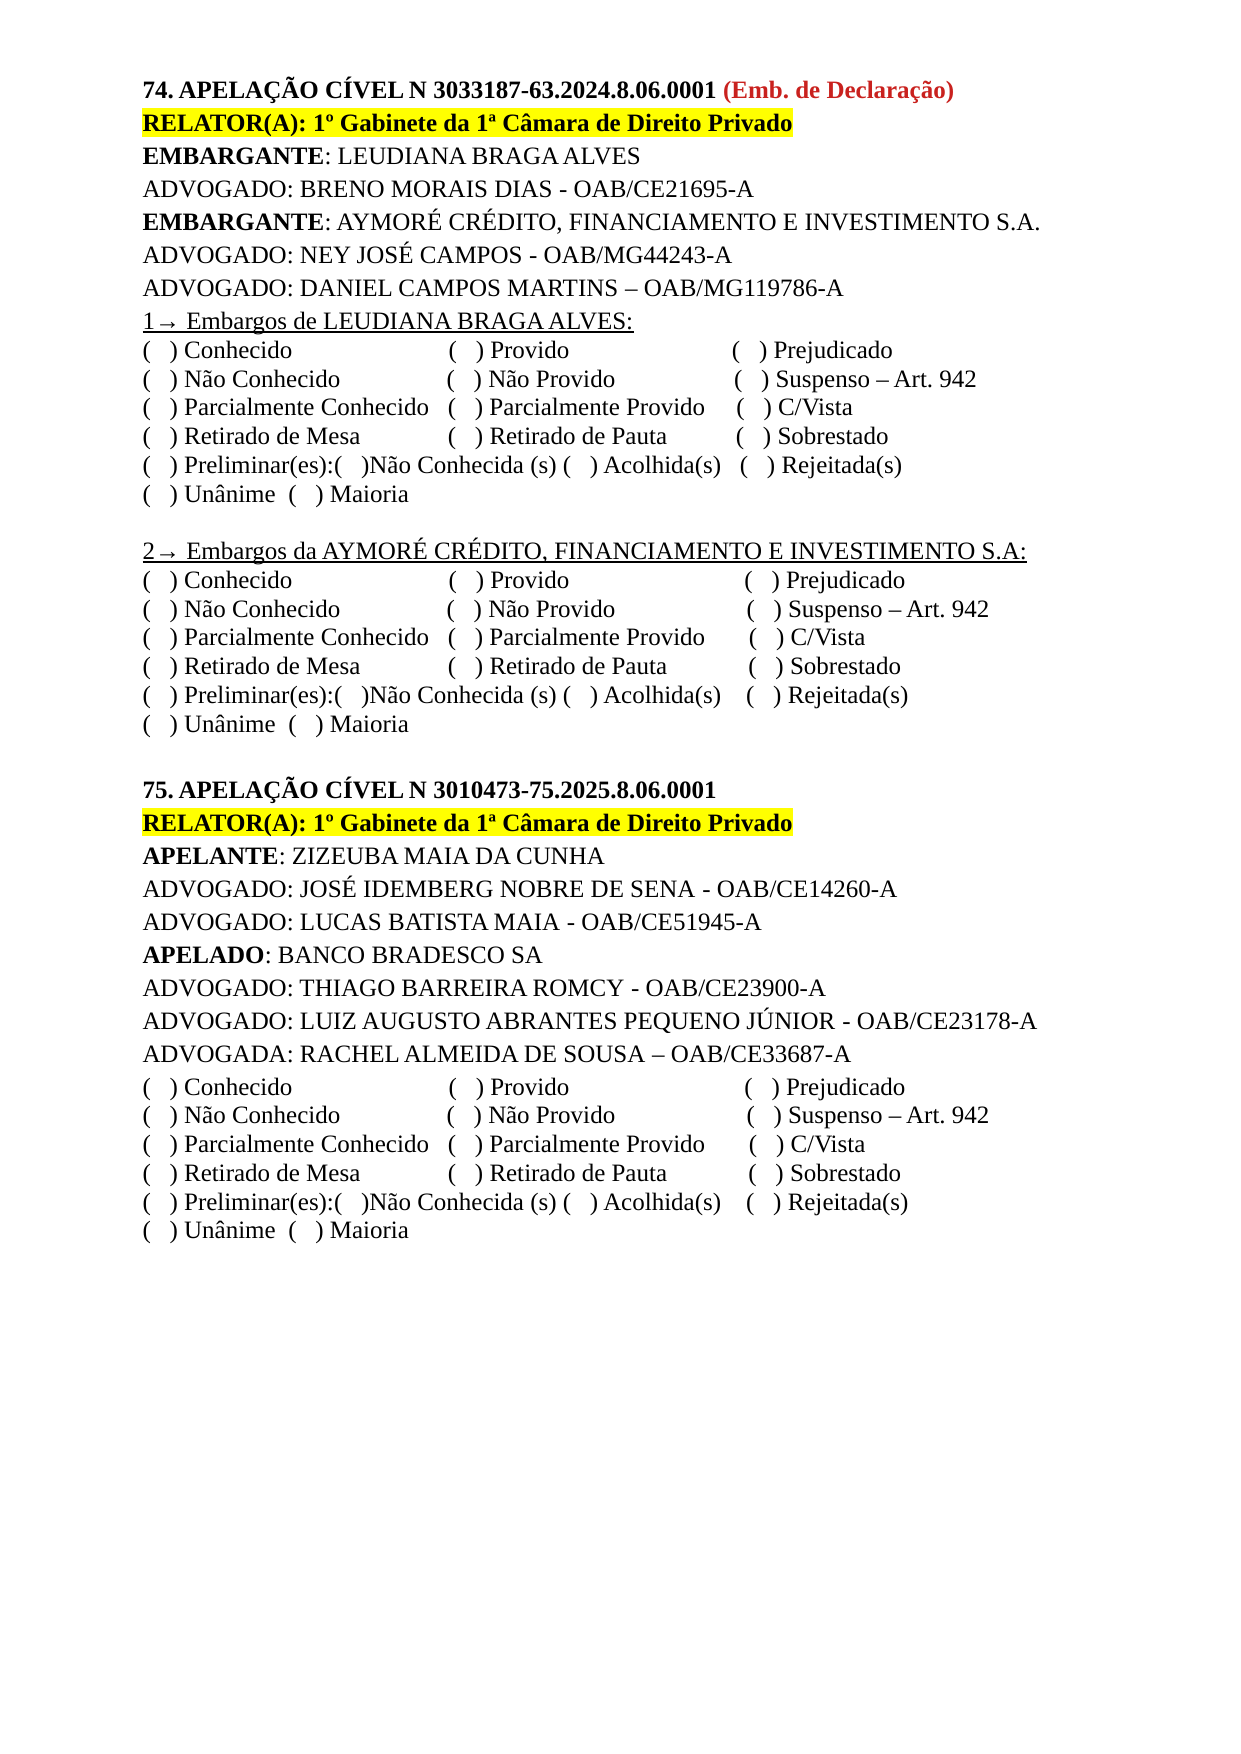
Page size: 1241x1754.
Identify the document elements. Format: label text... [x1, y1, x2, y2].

text ( ) Parcialmente Conhecido ( ) Parcialmente Provido ( ) C/Vista [142, 622, 1158, 651]
text ( ) Unânime ( ) Maioria [142, 1216, 1141, 1310]
text ( ) Parcialmente Conhecido ( ) Parcialmente Provido ( ) C/Vista [142, 392, 1158, 421]
text ( ) Não Conhecido ( ) Não Provido ( ) Suspenso – Art. 942 [142, 1101, 1158, 1129]
text ( ) Preliminar(es):( )Não Conhecida (s) ( ) Acolhida(s) ( ) Rejeitada(s) [142, 450, 1158, 479]
text ( ) Retirado de Mesa ( ) Retirado de Pauta ( ) Sobrestado [142, 421, 1158, 450]
text ( ) Preliminar(es):( )Não Conhecida (s) ( ) Acolhida(s) ( ) Rejeitada(s) [142, 1187, 1158, 1216]
text ( ) Conhecido ( ) Provido ( ) Prejudicado [142, 1072, 1141, 1101]
text 74. APELAÇÃO CÍVEL N 3033187-63.2024.8.06.0001 (Emb. de Declaração) RELATOR(A): 1º Gabinete da 1ª Câmara de Direito Privado EMBARGANTE: LEUDIANA BRAGA ALVES ADVOGADO: BRENO MORAIS DIAS - OAB/CE21695-A EMBARGANTE: AYMORÉ CRÉDITO, FINANCIAMENTO E INVESTIMENTO S.A. ADVOGADO: NEY JOSÉ CAMPOS - OAB/MG44243-A ADVOGADO: DANIEL CAMPOS MARTINS – OAB/MG119786-A [142, 75, 1141, 302]
text ( ) Não Conhecido ( ) Não Provido ( ) Suspenso – Art. 942 [142, 594, 1158, 622]
text ( ) Parcialmente Conhecido ( ) Parcialmente Provido ( ) C/Vista [142, 1129, 1158, 1158]
text 1→ Embargos de LEUDIANA BRAGA ALVES: [142, 306, 1141, 335]
text ( ) Unânime ( ) Maioria 75. APELAÇÃO CÍVEL N 3010473-75.2025.8.06.0001 RELATOR(A): 1º Gabinete da 1ª Câmara de Direito Privado APELANTE: ZIZEUBA MAIA DA CUNHA ADVOGADO: JOSÉ IDEMBERG NOBRE DE SENA - OAB/CE14260-A ADVOGADO: LUCAS BATISTA MAIA - OAB/CE51945-A APELADO: BANCO BRADESCO SA ADVOGADO: THIAGO BARREIRA ROMCY - OAB/CE23900-A ADVOGADO: LUIZ AUGUSTO ABRANTES PEQUENO JÚNIOR - OAB/CE23178-A ADVOGADA: RACHEL ALMEIDA DE SOUSA – OAB/CE33687-A [142, 709, 1141, 1068]
text ( ) Conhecido ( ) Provido ( ) Prejudicado [142, 335, 1141, 364]
text ( ) Preliminar(es):( )Não Conhecida (s) ( ) Acolhida(s) ( ) Rejeitada(s) [142, 680, 1158, 709]
text ( ) Retirado de Mesa ( ) Retirado de Pauta ( ) Sobrestado [142, 651, 1158, 680]
text ( ) Unânime ( ) Maioria [142, 479, 1158, 507]
text ( ) Não Conhecido ( ) Não Provido ( ) Suspenso – Art. 942 [142, 364, 1158, 392]
text ( ) Retirado de Mesa ( ) Retirado de Pauta ( ) Sobrestado [142, 1158, 1158, 1187]
text ( ) Conhecido ( ) Provido ( ) Prejudicado [142, 565, 1141, 594]
text 2→ Embargos da AYMORÉ CRÉDITO, FINANCIAMENTO E INVESTIMENTO S.A: [142, 536, 1141, 565]
